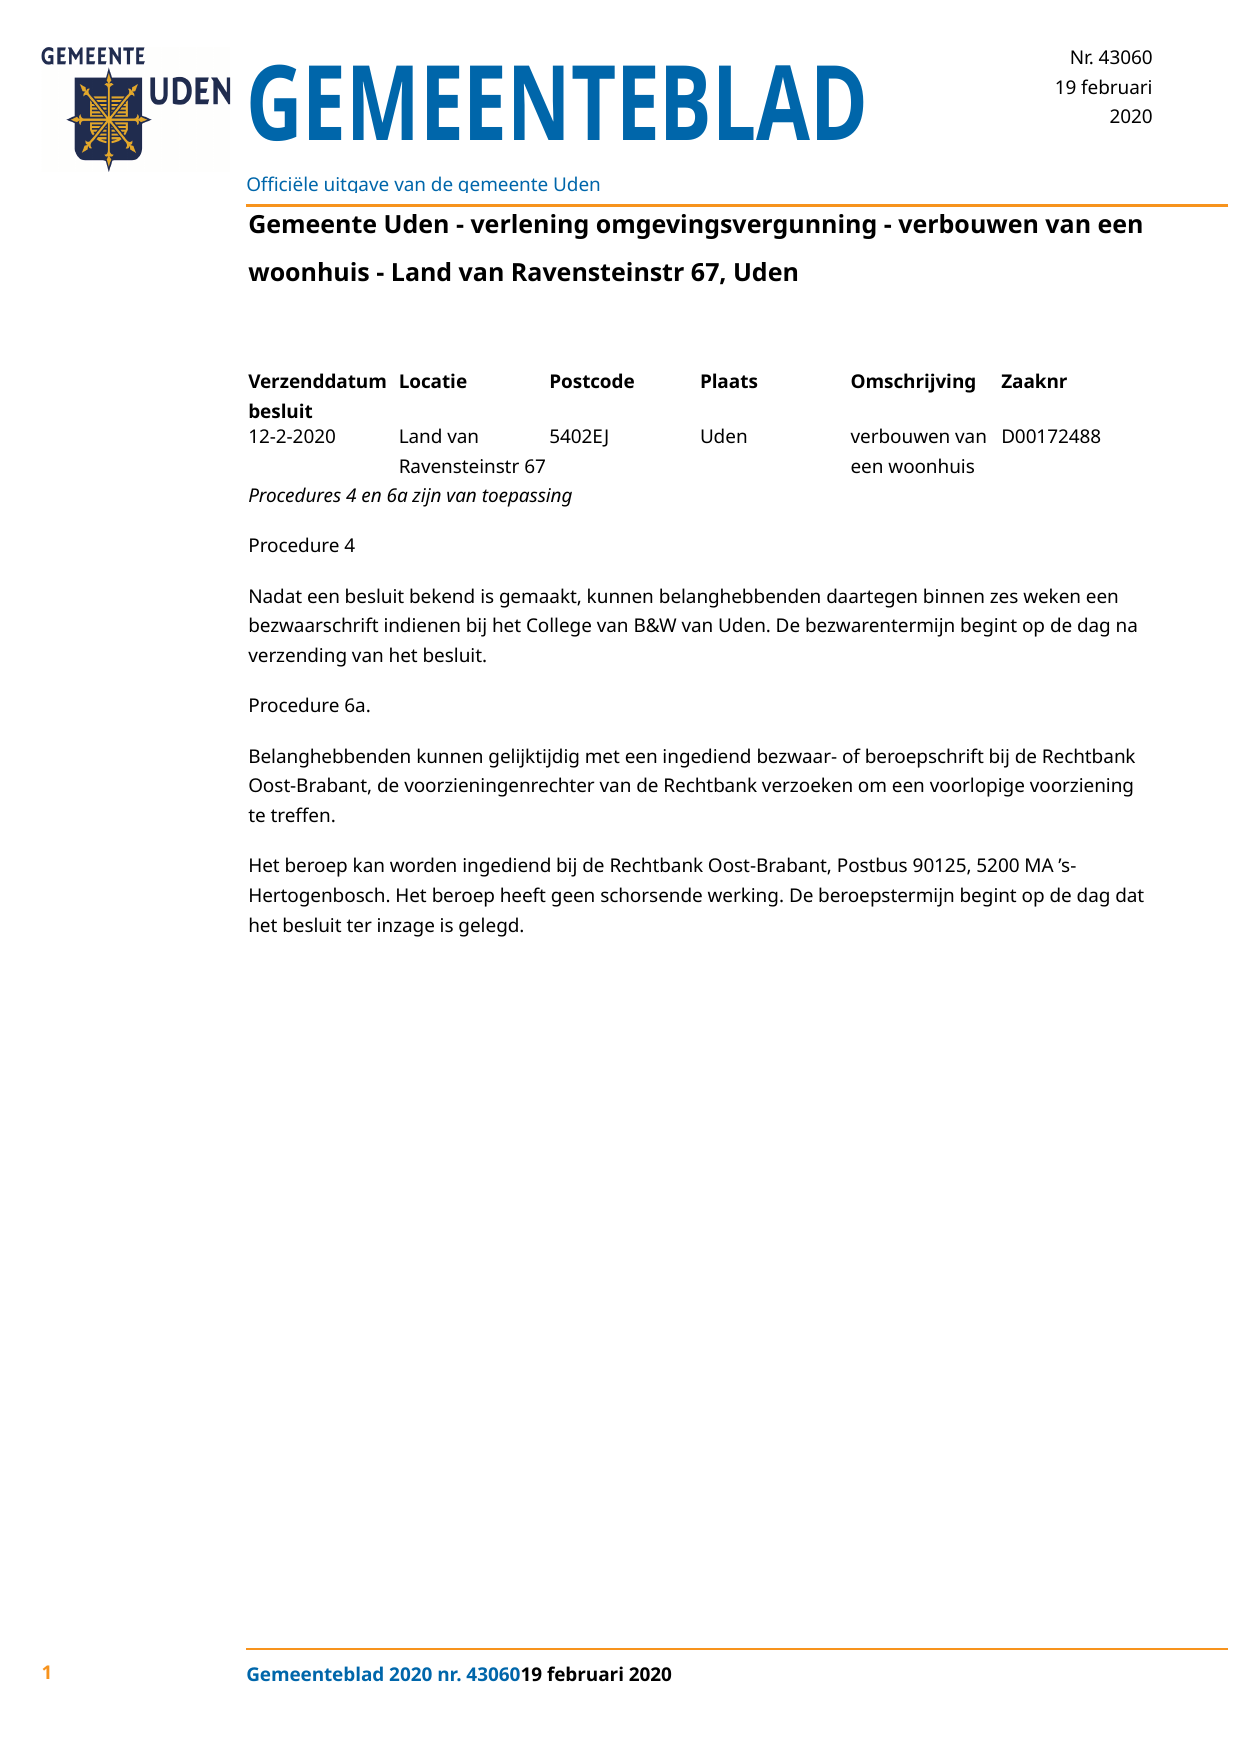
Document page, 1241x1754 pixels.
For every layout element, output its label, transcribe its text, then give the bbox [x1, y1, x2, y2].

table_cell 5402EJ [549, 424, 700, 479]
text Procedure 6a. [248, 693, 1152, 718]
table_header Zaaknr [1001, 369, 1152, 424]
text Gemeente Uden - verlening omgevingsvergunning - verbouwen van een woonhuis - Land van Ravensteinstr 67, Uden [248, 207, 1152, 288]
table_cell verbouwen van een woonhuis [850, 424, 1001, 479]
table_header Omschrijving [850, 369, 1001, 424]
table_cell Uden [700, 424, 850, 479]
table_header Locatie [399, 369, 549, 424]
table_cell D00172488 [1001, 424, 1152, 479]
text Procedure 4 [248, 533, 1152, 558]
text Procedures 4 en 6a zijn van toepassing [248, 482, 1152, 508]
table_header Plaats [700, 369, 850, 424]
table_header Postcode [549, 369, 700, 424]
table_header Verzenddatum besluit [248, 369, 398, 424]
text Nadat een besluit bekend is gemaakt, kunnen belanghebbenden daartegen binnen zes weken een bezwaarschrift indienen bij het College van B&W van Uden. De bezwarentermijn begint op de dag na verzending van het besluit. [248, 583, 1152, 668]
table_cell Land van Ravensteinstr 67 [399, 424, 549, 479]
picture [41, 47, 231, 172]
text Het beroep kan worden ingediend bij de Rechtbank Oost-Brabant, Postbus 90125, 5200 MA ’s-Hertogenbosch. Het beroep heeft geen schorsende werking. De beroepstermijn begint op de dag dat het besluit ter inzage is gelegd. [248, 853, 1152, 938]
table_cell 12-2-2020 [248, 424, 398, 479]
text Belanghebbenden kunnen gelijktijdig met een ingediend bezwaar- of beroepschrift bij de Rechtbank Oost-Brabant, de voorzieningenrechter van de Rechtbank verzoeken om een voorlopige voorziening te treffen. [248, 743, 1152, 828]
